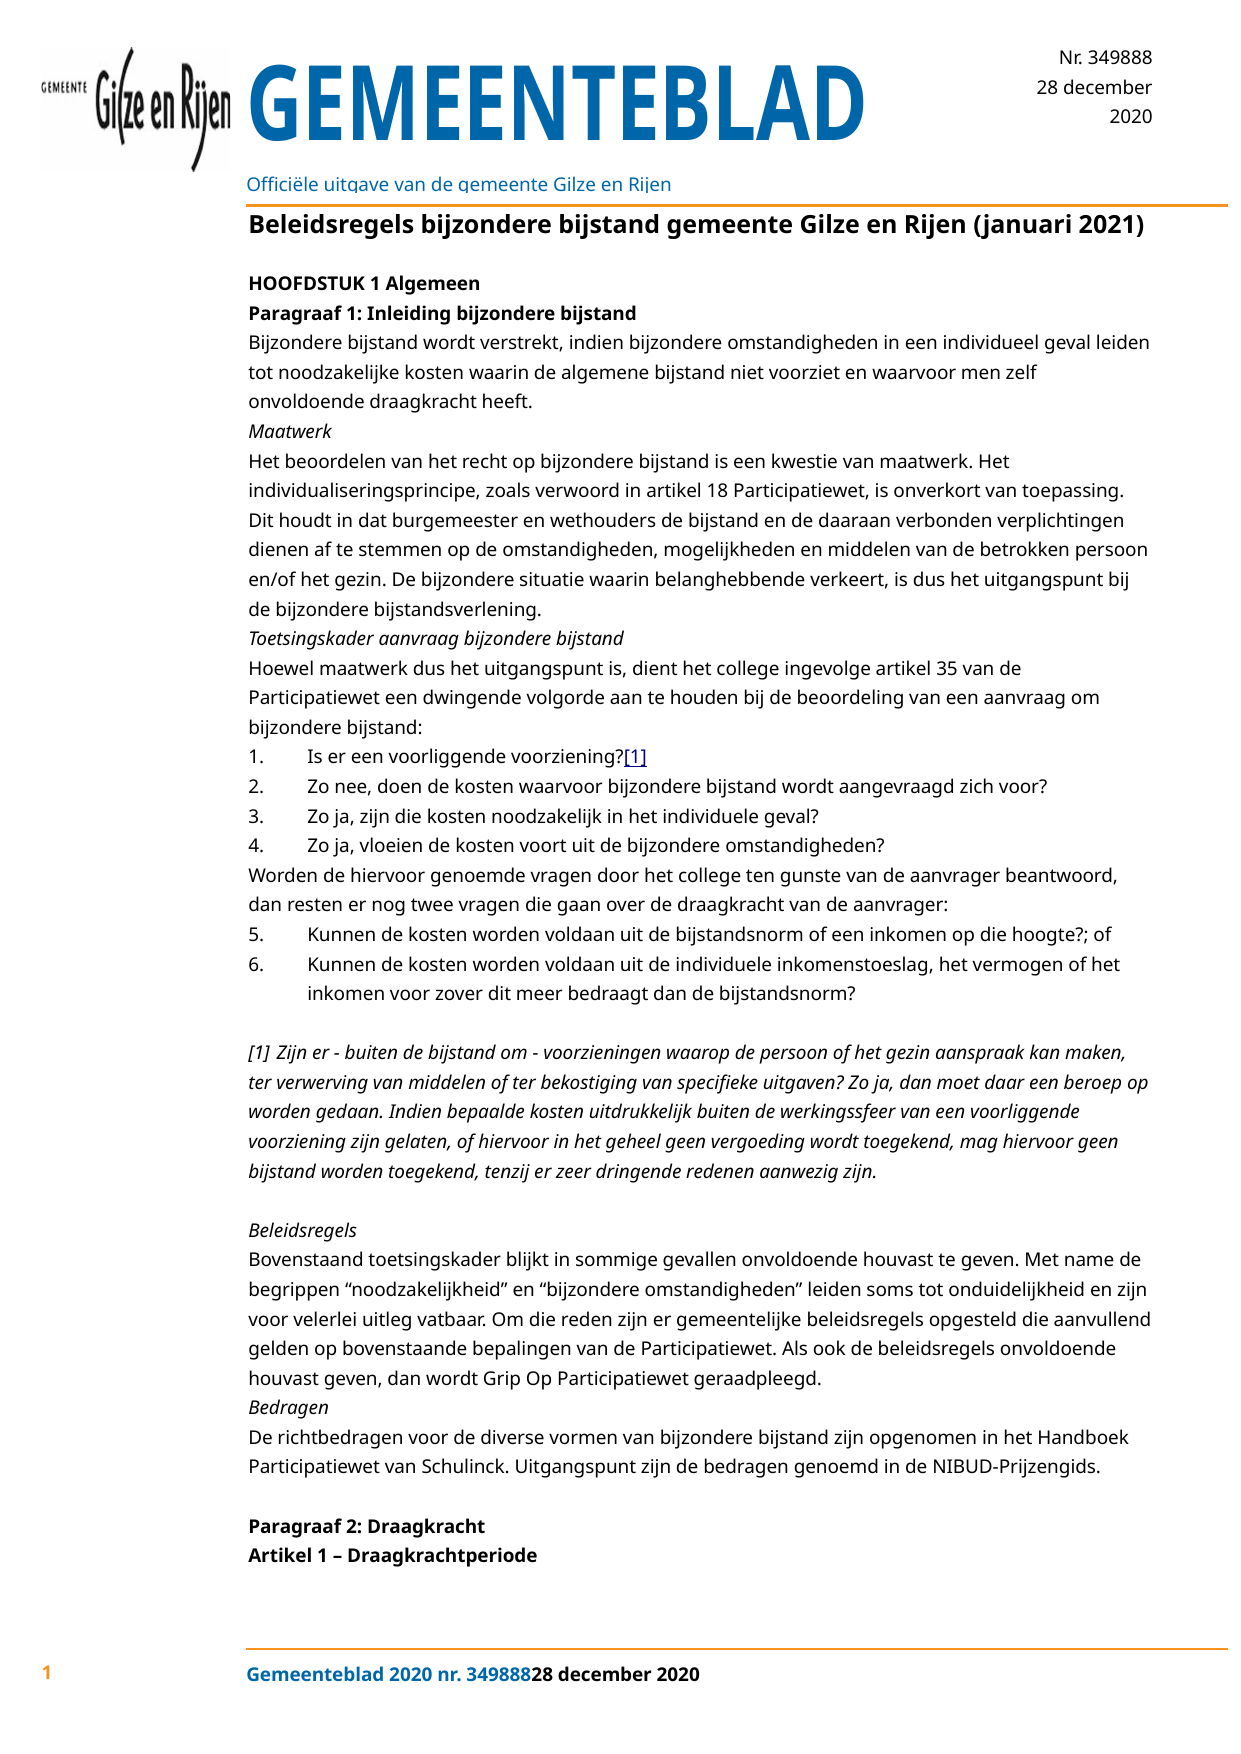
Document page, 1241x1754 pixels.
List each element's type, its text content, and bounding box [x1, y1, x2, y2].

text HOOFDSTUK 1 Algemeen [248, 270, 1152, 296]
text De richtbedragen voor de diverse vormen van bijzondere bijstand zijn opgenomen in het Handboek Participatiewet van Schulinck. Uitgangspunt zijn de bedragen genoemd in de NIBUD-Prijzengids. [248, 1424, 1152, 1479]
text Bijzondere bijstand wordt verstrekt, indien bijzondere omstandigheden in een individueel geval leiden tot noodzakelijke kosten waarin de algemene bijstand niet voorziet en waarvoor men zelf onvoldoende draagkracht heeft. [248, 329, 1152, 414]
text Maatwerk [248, 418, 1152, 444]
text Artikel 1 – Draagkrachtperiode [248, 1542, 1152, 1568]
list Kunnen de kosten worden voldaan uit de bijstandsnorm of een inkomen op die hoogte?; of [248, 921, 1152, 947]
list Zo ja, zijn die kosten noodzakelijk in het individuele geval? [248, 803, 1152, 828]
text Hoewel maatwerk dus het uitgangspunt is, dient het college ingevolge artikel 35 van de Participatiewet een dwingende volgorde aan te houden bij de beoordeling van een aanvraag om bijzondere bijstand: [248, 655, 1152, 740]
text Het beoordelen van het recht op bijzondere bijstand is een kwestie van maatwerk. Het individualiseringsprincipe, zoals verwoord in artikel 18 Participatiewet, is onverkort van toepassing. Dit houdt in dat burgemeester en wethouders de bijstand en de daaraan verbonden verplichtingen dienen af te stemmen op de omstandigheden, mogelijkheden en middelen van de betrokken persoon en/of het gezin. De bijzondere situatie waarin belanghebbende verkeert, is dus het uitgangspunt bij de bijzondere bijstandsverlening. [248, 448, 1152, 621]
text Bovenstaand toetsingskader blijkt in sommige gevallen onvoldoende houvast te geven. Met name de begrippen “noodzakelijkheid” en “bijzondere omstandigheden” leiden soms tot onduidelijkheid en zijn voor velerlei uitleg vatbaar. Om die reden zijn er gemeentelijke beleidsregels opgesteld die aanvullend gelden op bovenstaande bepalingen van de Participatiewet. Als ook de beleidsregels onvoldoende houvast geven, dan wordt Grip Op Participatiewet geraadpleegd. [248, 1247, 1152, 1391]
text Paragraaf 1: Inleiding bijzondere bijstand [248, 300, 1152, 326]
list Zo nee, doen de kosten waarvoor bijzondere bijstand wordt aangevraagd zich voor? [248, 773, 1152, 799]
text [1] Zijn er - buiten de bijstand om - voorzieningen waarop de persoon of het gezin aanspraak kan maken, ter verwerving van middelen of ter bekostiging van specifieke uitgaven? Zo ja, dan moet daar een beroep op worden gedaan. Indien bepaalde kosten uitdrukkelijk buiten de werkingssfeer van een voorliggende voorziening zijn gelaten, of hiervoor in het geheel geen vergoeding wordt toegekend, mag hiervoor geen bijstand worden toegekend, tenzij er zeer dringende redenen aanwezig zijn. [248, 1039, 1152, 1183]
list Zo ja, vloeien de kosten voort uit de bijzondere omstandigheden? [248, 832, 1152, 858]
text Toetsingskader aanvraag bijzondere bijstand [248, 625, 1152, 651]
list Is er een voorliggende voorziening?[1] [248, 744, 1152, 769]
text Beleidsregels [248, 1217, 1152, 1243]
text Worden de hiervoor genoemde vragen door het college ten gunste van de aanvrager beantwoord, dan resten er nog twee vragen die gaan over de draagkracht van de aanvrager: [248, 862, 1152, 917]
text Beleidsregels bijzondere bijstand gemeente Gilze en Rijen (januari 2021) [248, 207, 1152, 241]
text Paragraaf 2: Draagkracht [248, 1513, 1152, 1538]
picture [41, 47, 231, 172]
text Bedragen [248, 1394, 1152, 1420]
list Kunnen de kosten worden voldaan uit de individuele inkomenstoeslag, het vermogen of het inkomen voor zover dit meer bedraagt dan de bijstandsnorm? [248, 951, 1152, 1006]
